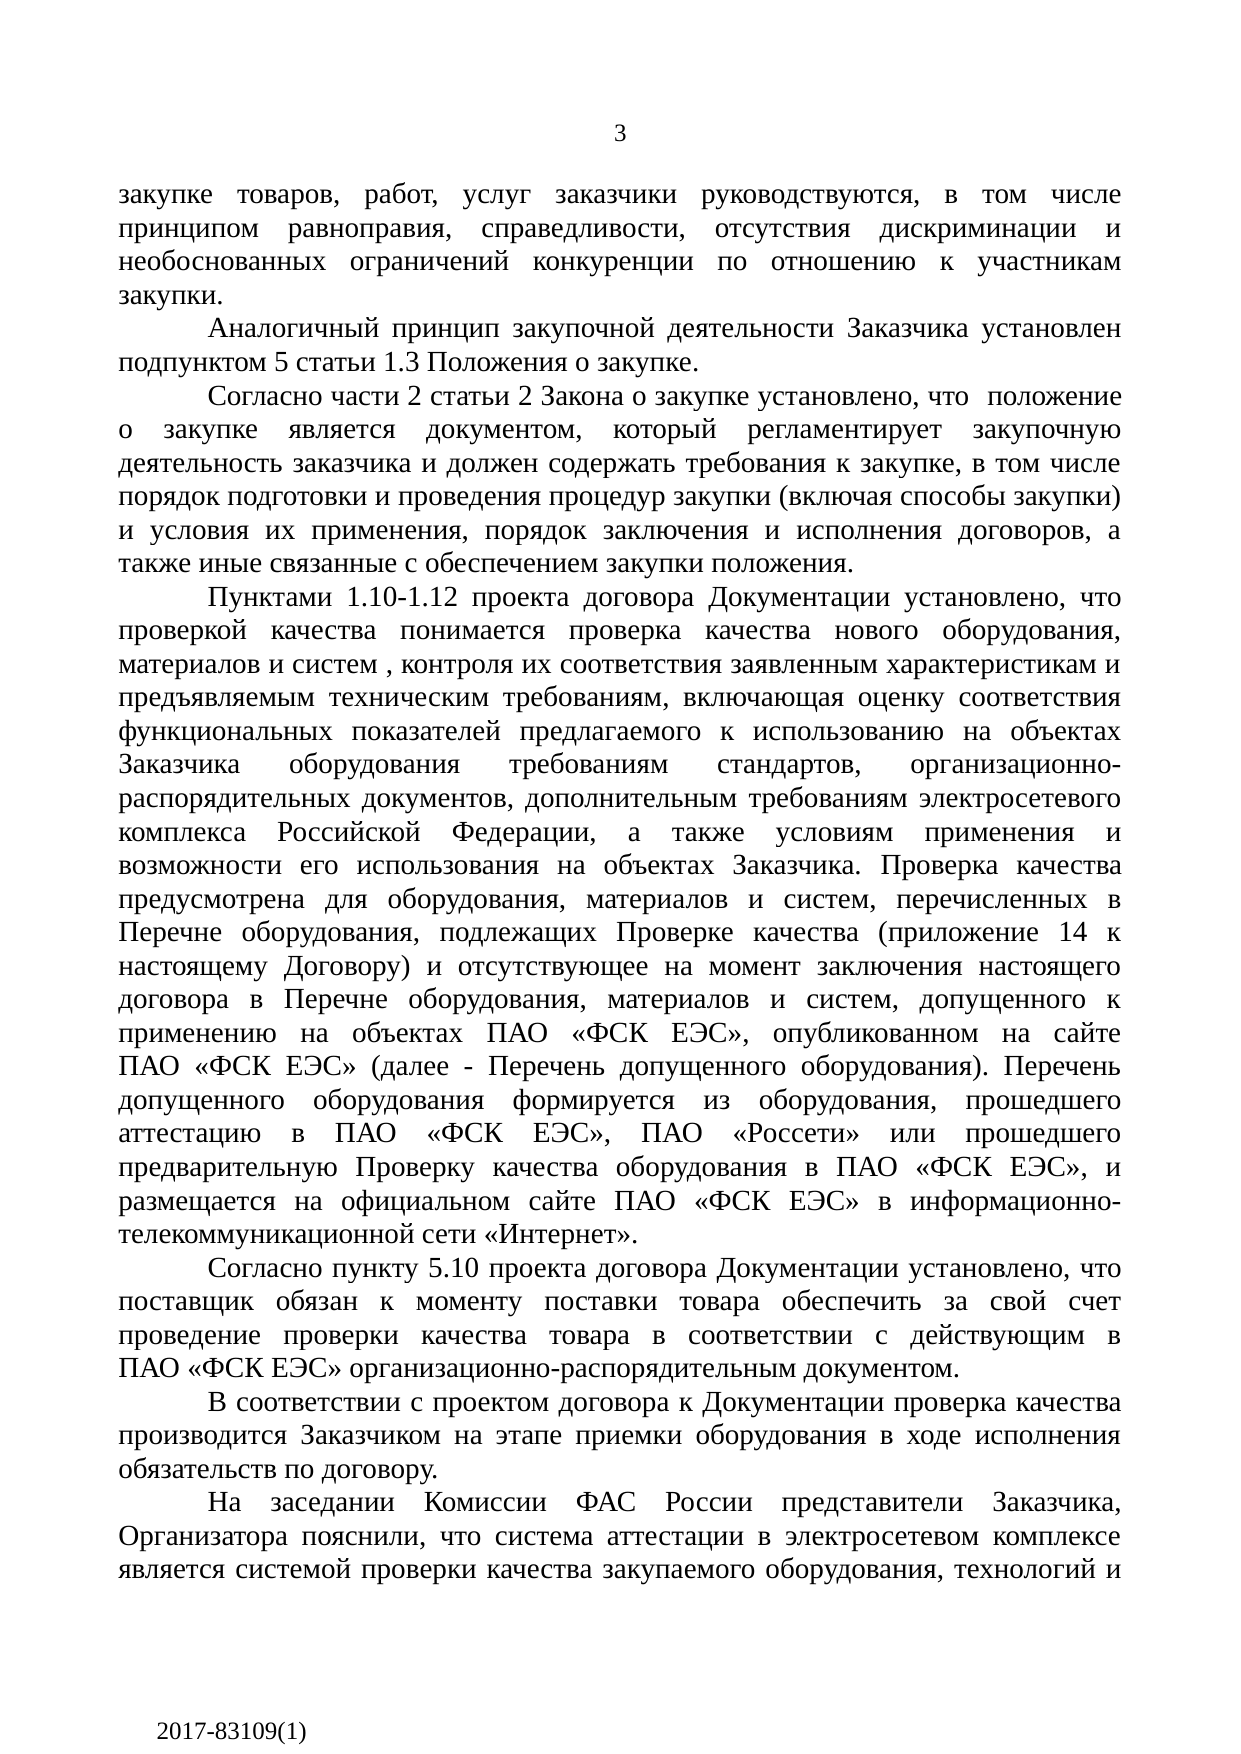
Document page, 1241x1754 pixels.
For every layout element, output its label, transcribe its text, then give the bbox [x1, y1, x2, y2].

text На заседании Комиссии ФАС России представители Заказчика, Организатора пояснили, что система аттестации в электросетевом комплексе является системой проверки качества закупаемого оборудования, технологий и [118, 1484, 1122, 1585]
text Согласно пункту 5.10 проекта договора Документации установлено, что поставщик обязан к моменту поставки товара обеспечить за свой счет проведение проверки качества товара в соответствии с действующим в ПАО «ФСК ЕЭС» организационно-распорядительным документом. [118, 1250, 1122, 1384]
text В соответствии с проектом договора к Документации проверка качества производится Заказчиком на этапе приемки оборудования в ходе исполнения обязательств по договору. [118, 1384, 1122, 1484]
text Согласно части 2 статьи 2 Закона о закупке установлено, что положение о закупке является документом, который регламентирует закупочную деятельность заказчика и должен содержать требования к закупке, в том числе порядок подготовки и проведения процедур закупки (включая способы закупки) и условия их применения, порядок заключения и исполнения договоров, а также иные связанные с обеспечением закупки положения. [118, 378, 1122, 579]
text Пунктами 1.10-1.12 проекта договора Документации установлено, что проверкой качества понимается проверка качества нового оборудования, материалов и систем , контроля их соответствия заявленным характеристикам и предъявляемым техническим требованиям, включающая оценку соответствия функциональных показателей предлагаемого к использованию на объектах Заказчика оборудования требованиям стандартов, организационно-распорядительных документов, дополнительным требованиям электросетевого комплекса Российской Федерации, а также условиям применения и возможности его использования на объектах Заказчика. Проверка качества предусмотрена для оборудования, материалов и систем, перечисленных в Перечне оборудования, подлежащих Проверке качества (приложение 14 к настоящему Договору) и отсутствующее на момент заключения настоящего договора в Перечне оборудования, материалов и систем, допущенного к применению на объектах ПАО «ФСК ЕЭС», опубликованном на сайте ПАО «ФСК ЕЭС» (далее - Перечень допущенного оборудования). Перечень допущенного оборудования формируется из оборудования, прошедшего аттестацию в ПАО «ФСК ЕЭС», ПАО «Россети» или прошедшего предварительную Проверку качества оборудования в ПАО «ФСК ЕЭС», и размещается на официальном сайте ПАО «ФСК ЕЭС» в информационно-телекоммуникационной сети «Интернет». [118, 579, 1122, 1250]
text закупке товаров, работ, услуг заказчики руководствуются, в том числе принципом равноправия, справедливости, отсутствия дискриминации и необоснованных ограничений конкуренции по отношению к участникам закупки. [118, 176, 1122, 311]
text Аналогичный принцип закупочной деятельности Заказчика установлен подпунктом 5 статьи 1.3 Положения о закупке. [118, 311, 1122, 378]
